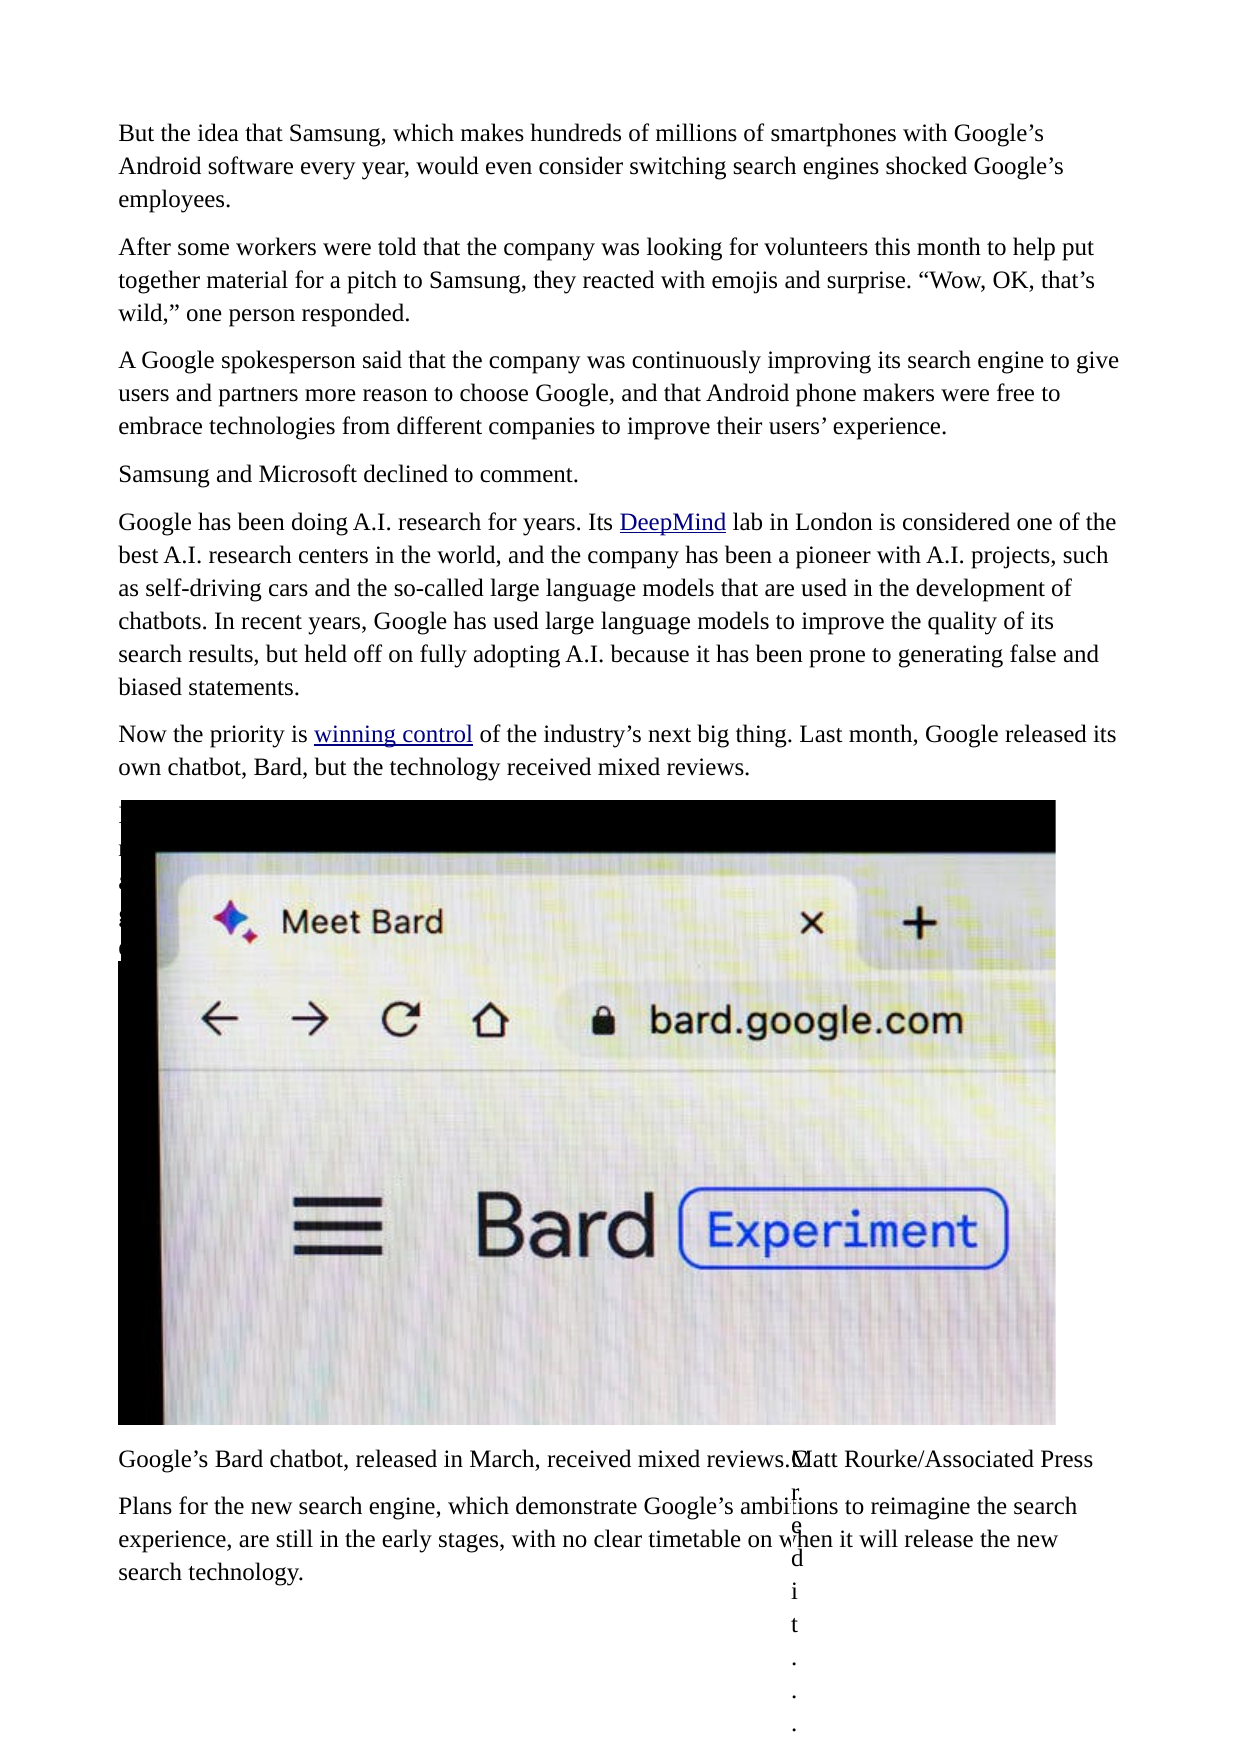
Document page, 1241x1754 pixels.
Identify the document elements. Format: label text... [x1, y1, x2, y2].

text After some workers were told that the company was looking for volunteers this month to help put together material for a pitch to Samsung, they reacted with emojis and surprise. “Wow, OK, that’s wild,” one person responded. [118, 232, 1122, 327]
text Plans for the new search engine, which demonstrate Google’s ambitions to reimagine the search experience, are still in the early stages, with no clear timetable on when it will release the new search technology. [118, 1491, 791, 1586]
text Google has been doing A.I. research for years. Its DeepMind lab in London is considered one of the best A.I. research centers in the world, and the company has been a pioneer with A.I. projects, such as self-driving cars and the so-called large language models that are used in the development of chatbots. In recent years, Google has used large language models to improve the quality of its search results, but held off on fully adopting A.I. because it has been prone to generating false and biased statements. [118, 507, 1122, 701]
text Now the priority is winning control of the industry’s next big thing. Last month, Google released its own chatbot, Bard, but the technology received mixed reviews. [118, 719, 1122, 781]
text A Google spokesperson said that the company was continuously improving its search engine to give users and partners more reason to choose Google, and that Android phone makers were free to embrace technologies from different companies to improve their users’ experience. [118, 345, 1122, 440]
text Plans for the new search engine, which demonstrate Google’s ambitions to reimagine the search experience, are still in the early stages, with no clear timetable on when it will release the new search technology. [793, 1491, 1122, 1586]
text Google’s Bard chatbot, released in March, received mixed reviews.Matt Rourke/Associated Press [793, 1444, 1122, 1473]
text But the idea that Samsung, which makes hundreds of millions of smartphones with Google’s Android software every year, would even consider switching search engines shocked Google’s employees. [118, 118, 1122, 213]
text Samsung and Microsoft declined to comment. [118, 459, 1122, 488]
picture [118, 800, 1056, 1425]
text Google’s Bard chatbot, released in March, received mixed reviews.Matt Rourke/Associated Press [118, 1444, 791, 1473]
